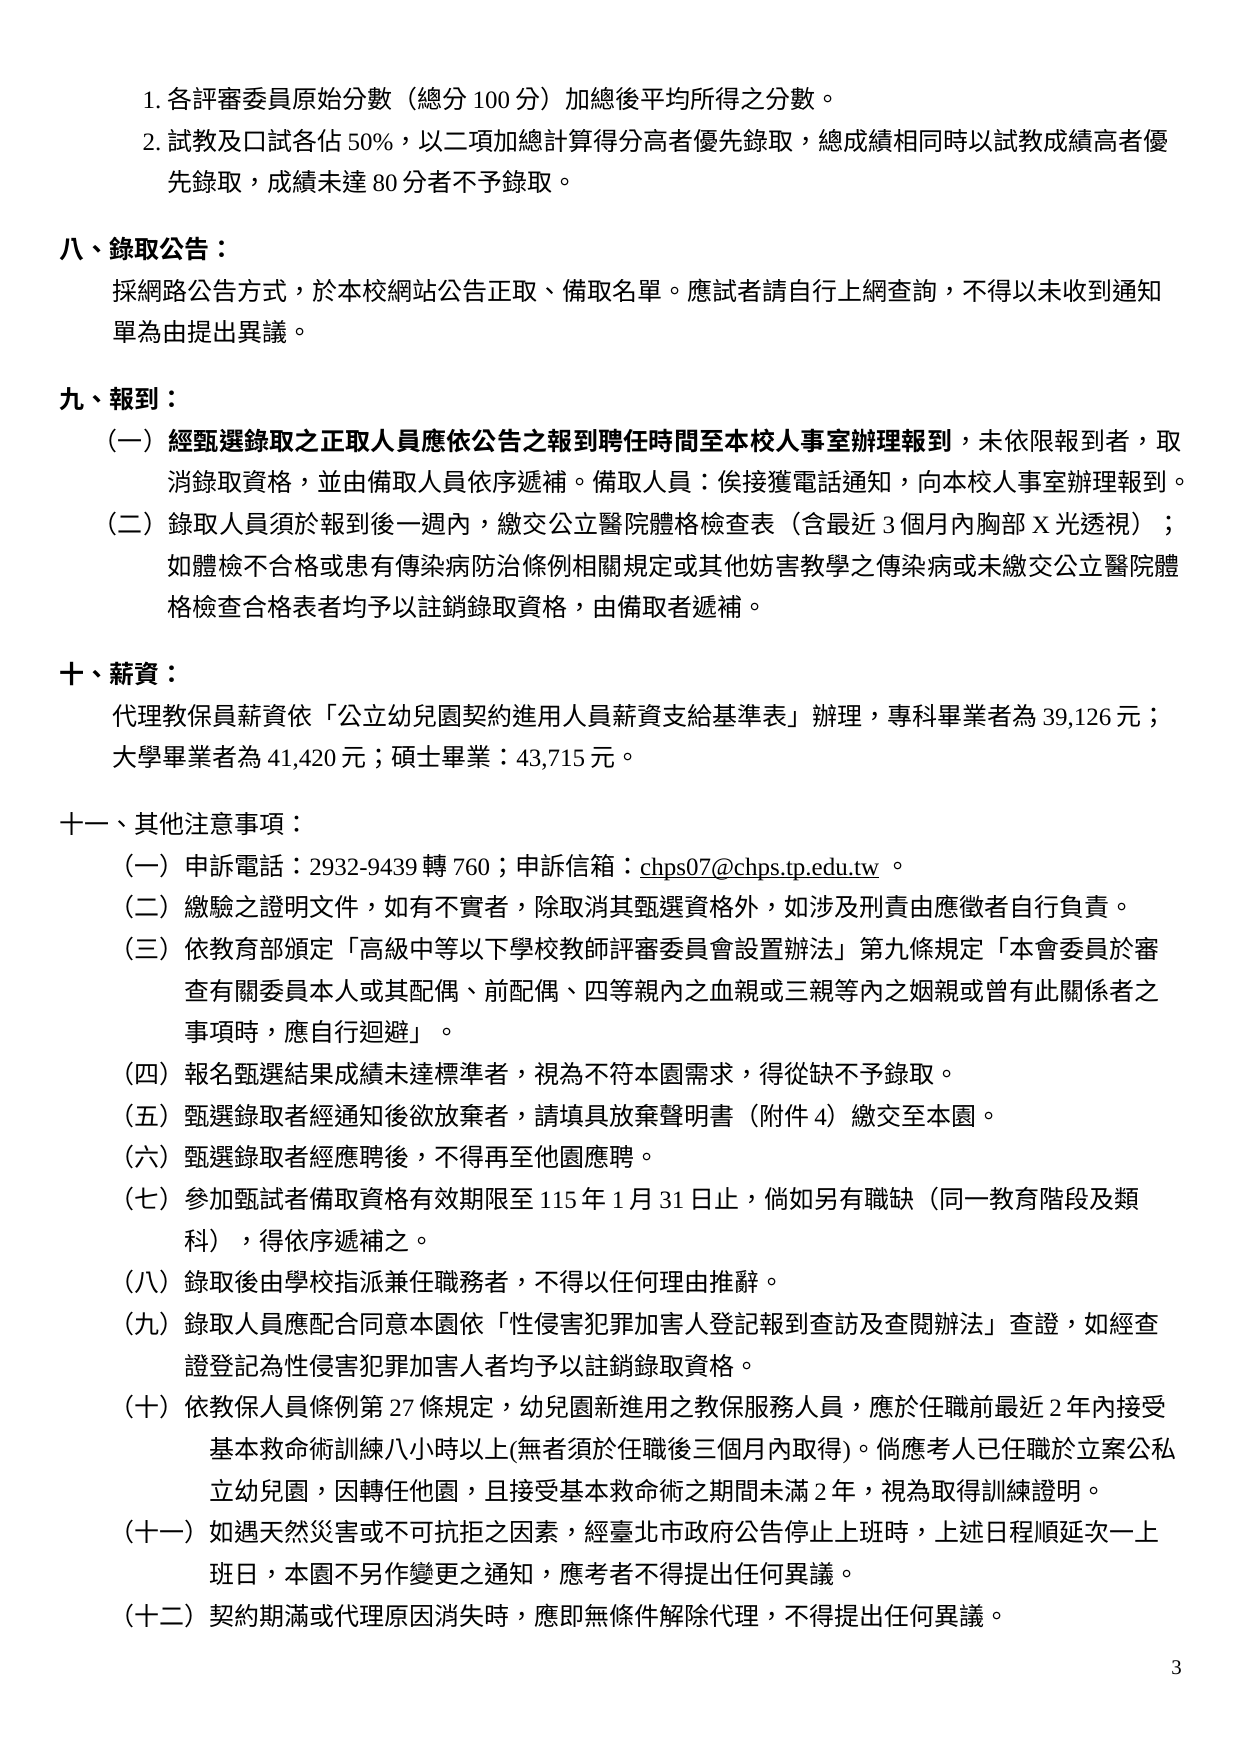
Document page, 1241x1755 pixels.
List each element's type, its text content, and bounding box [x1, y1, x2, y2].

text （十一）如遇天然災害或不可抗拒之因素，經臺北市政府公告停止上班時，上述日程順延次一上班日，本園不另作變更之通知，應考者不得提出任何異議。 [109, 1508, 1181, 1592]
text （六）甄選錄取者經應聘後，不得再至他園應聘。 [109, 1133, 1181, 1175]
text （二）錄取人員須於報到後一週內，繳交公立醫院體格檢查表（含最近3個月內胸部X光透視）；如體檢不合格或患有傳染病防治條例相關規定或其他妨害教學之傳染病或未繳交公立醫院體格檢查合格表者均予以註銷錄取資格，由備取者遞補。 [92, 500, 1181, 625]
text （十二）契約期滿或代理原因消失時，應即無條件解除代理，不得提出任何異議。 [109, 1592, 1181, 1633]
text 2. 試教及口試各佔50%，以二項加總計算得分高者優先錄取，總成績相同時以試教成績高者優先錄取，成績未達80分者不予錄取。 [142, 117, 1181, 200]
text （一）申訴電話：2932-9439轉760；申訴信箱：chps07@chps.tp.edu.tw 。 [109, 842, 1181, 883]
text 1. 各評審委員原始分數（總分100分）加總後平均所得之分數。 [142, 75, 1181, 117]
text （五）甄選錄取者經通知後欲放棄者，請填具放棄聲明書（附件4）繳交至本園。 [109, 1092, 1181, 1133]
text 十、薪資： [59, 650, 1181, 692]
text （四）報名甄選結果成績未達標準者，視為不符本園需求，得從缺不予錄取。 [109, 1050, 1181, 1092]
text （十）依教保人員條例第27條規定，幼兒園新進用之教保服務人員，應於任職前最近2年內接受基本救命術訓練八小時以上(無者須於任職後三個月內取得)。倘應考人已任職於立案公私立幼兒園，因轉任他園，且接受基本救命術之期間未滿2年，視為取得訓練證明。 [109, 1383, 1181, 1508]
text （一）經甄選錄取之正取人員應依公告之報到聘任時間至本校人事室辦理報到，未依限報到者，取消錄取資格，並由備取人員依序遞補。備取人員：俟接獲電話通知，向本校人事室辦理報到。 [92, 417, 1181, 500]
text （八）錄取後由學校指派兼任職務者，不得以任何理由推辭。 [109, 1258, 1181, 1300]
text 八、錄取公告： [59, 225, 1181, 267]
text 代理教保員薪資依「公立幼兒園契約進用人員薪資支給基準表」辦理，專科畢業者為39,126元；大學畢業者為41,420元；碩士畢業：43,715元。 [112, 692, 1181, 775]
text （九）錄取人員應配合同意本園依「性侵害犯罪加害人登記報到查訪及查閱辦法」查證，如經查證登記為性侵害犯罪加害人者均予以註銷錄取資格。 [109, 1300, 1181, 1383]
text （二）繳驗之證明文件，如有不實者，除取消其甄選資格外，如涉及刑責由應徵者自行負責。 [109, 883, 1181, 925]
text 十一、其他注意事項： [59, 800, 1181, 842]
text 九、報到： [59, 375, 1181, 417]
text 採網路公告方式，於本校網站公告正取、備取名單。應試者請自行上網查詢，不得以未收到通知單為由提出異議。 [112, 267, 1181, 350]
text （七）參加甄試者備取資格有效期限至115年1月31日止，倘如另有職缺（同一教育階段及類科），得依序遞補之。 [109, 1175, 1181, 1258]
text （三）依教育部頒定「高級中等以下學校教師評審委員會設置辦法」第九條規定「本會委員於審查有關委員本人或其配偶、前配偶、四等親內之血親或三親等內之姻親或曾有此關係者之事項時，應自行迴避」。 [109, 925, 1181, 1050]
